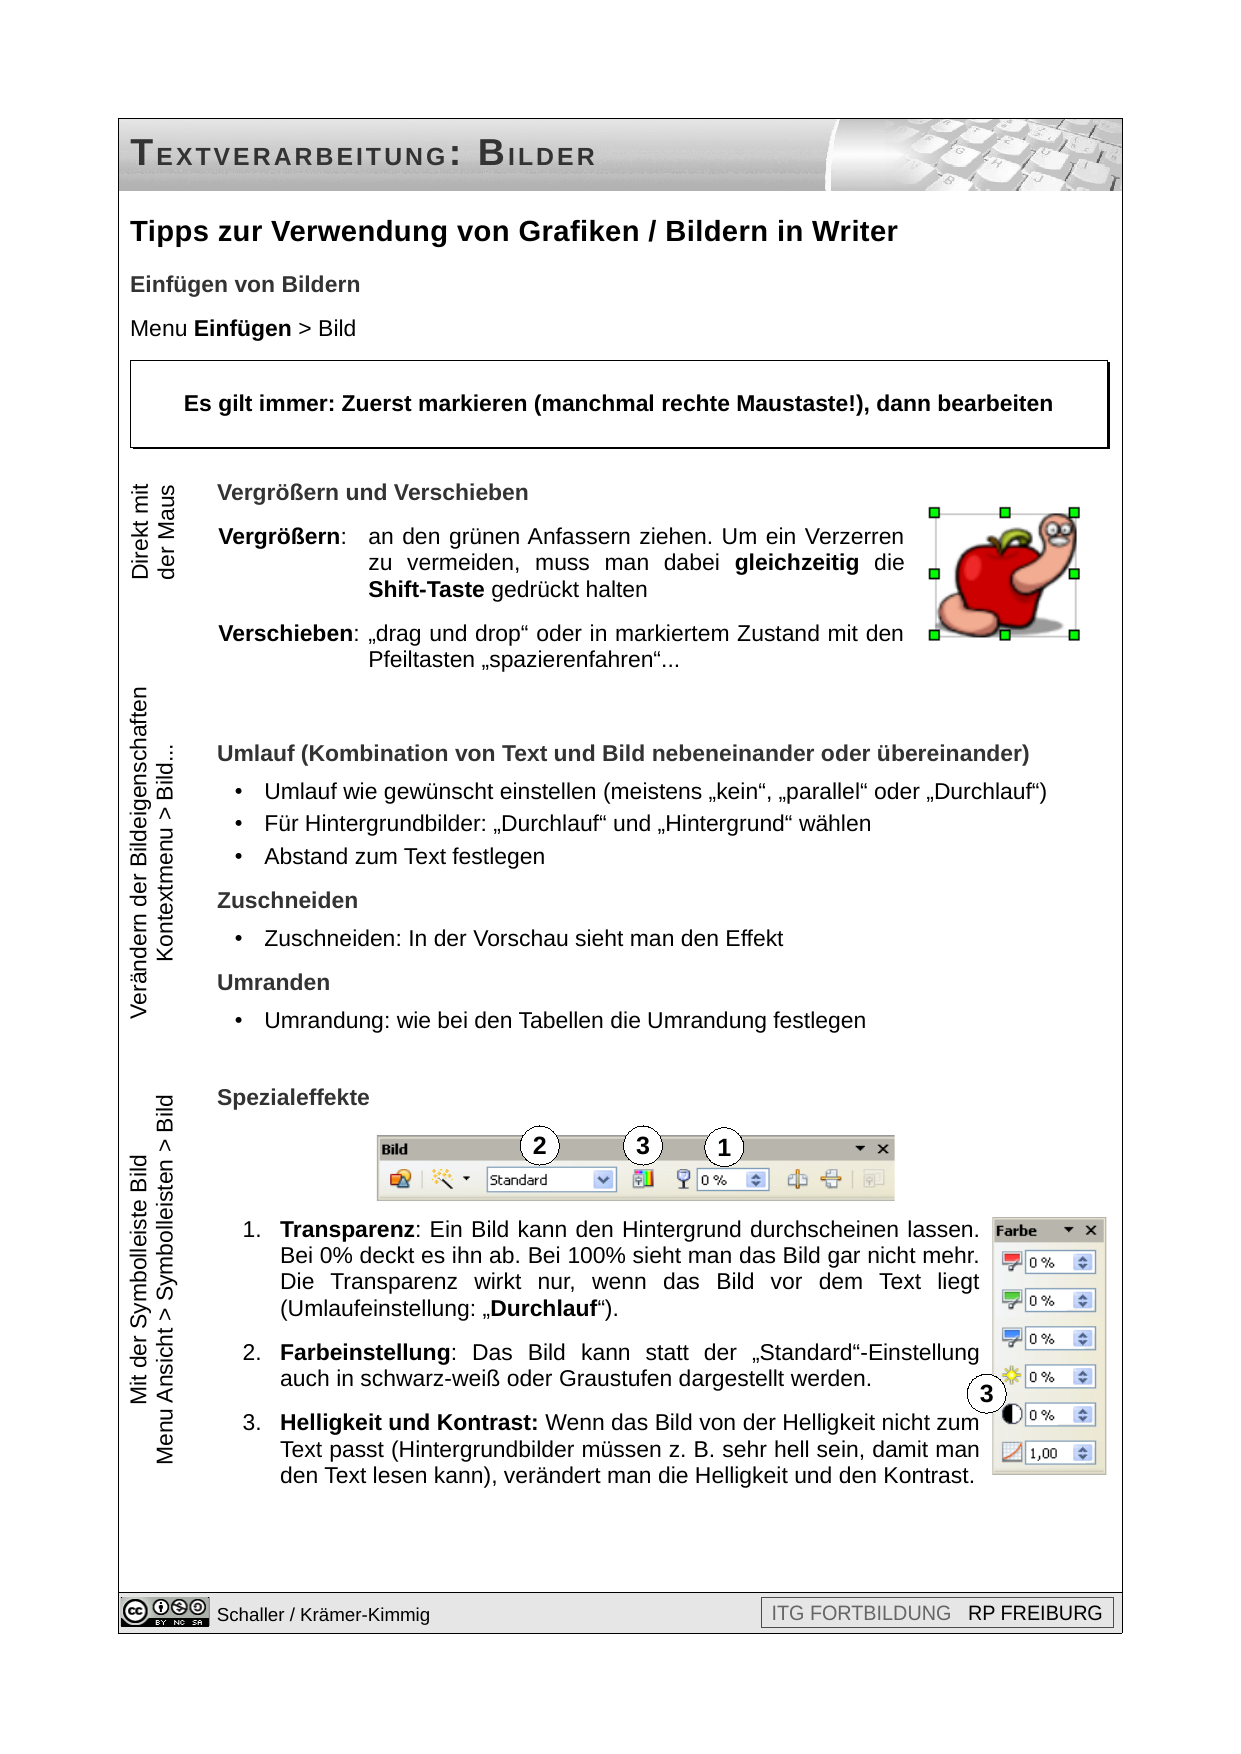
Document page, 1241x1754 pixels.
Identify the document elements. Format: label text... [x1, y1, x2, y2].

picture [992, 1217, 1109, 1475]
picture [119, 119, 1122, 191]
table_header Vergrößern und Verschieben Vergrößern: an den grünen Anfassern ziehen. Um ein Verzerren zu vermeiden, muss man dabei gleichzeitig die Shift-Taste gedrückt halten Verschieben: „drag und drop“ oder in markiertem Zustand mit den Pfeiltasten „spazierenfahren“... Umlauf (Kombination von Text und Bild nebeneinander oder übereinander) Umlauf wie gewünscht einstellen (meistens „kein“, „parallel“ oder „Durchlauf“) Für Hintergrundbilder: „Durchlauf“ und „Hintergrund“ wählen Abstand zum Text festlegen Zuschneiden Zuschneiden: In der Vorschau sieht man den Effekt Umranden Umrandung: wie bei den Tabellen die Umrandung festlegen Spezialeffekte Transparenz: Ein Bild kann den Hintergrund durchscheinen lassen. Bei 0% deckt es ihn ab. Bei 100% sieht man das Bild gar nicht mehr. Die Transparenz wirkt nur, wenn das Bild vor dem Text liegt (Umlaufeinstellung: „Durchlauf“). Farbeinstellung: Das Bild kann statt der „Standard“-Einstellung auch in schwarz-weiß oder Graustufen dargestellt werden. Helligkeit und Kontrast: Wenn das Bild von der Helligkeit nicht zum Text passt (Hintergrundbilder müssen z. B. sehr hell sein, damit man den Text lesen kann), verändert man die Helligkeit und den Kontrast. [199, 488, 1122, 1518]
picture [120, 1597, 210, 1627]
text Einfügen von Bildern [130, 271, 1110, 298]
picture [904, 487, 1091, 655]
table_header [119, 461, 199, 1518]
picture [376, 1135, 895, 1201]
table_header Vergrößern und Verschieben Vergrößern: an den grünen Anfassern ziehen. Um ein Verzerren zu vermeiden, muss man dabei gleichzeitig die Shift-Taste gedrückt halten Verschieben: „drag und drop“ oder in markiertem Zustand mit den Pfeiltasten „spazierenfahren“... Umlauf (Kombination von Text und Bild nebeneinander oder übereinander) Umlauf wie gewünscht einstellen (meistens „kein“, „parallel“ oder „Durchlauf“) Für Hintergrundbilder: „Durchlauf“ und „Hintergrund“ wählen Abstand zum Text festlegen Zuschneiden Zuschneiden: In der Vorschau sieht man den Effekt Umranden Umrandung: wie bei den Tabellen die Umrandung festlegen Spezialeffekte Transparenz: Ein Bild kann den Hintergrund durchscheinen lassen. Bei 0% deckt es ihn ab. Bei 100% sieht man das Bild gar nicht mehr. Die Transparenz wirkt nur, wenn das Bild vor dem Text liegt (Umlaufeinstellung: „Durchlauf“). Farbeinstellung: Das Bild kann statt der „Standard“-Einstellung auch in schwarz-weiß oder Graustufen dargestellt werden. Helligkeit und Kontrast: Wenn das Bild von der Helligkeit nicht zum Text passt (Hintergrundbilder müssen z. B. sehr hell sein, damit man den Text lesen kann), verändert man die Helligkeit und den Kontrast. [199, 461, 1122, 487]
text Es gilt immer: Zuerst markieren (manchmal rechte Maustaste!), dann bearbeiten [131, 387, 1107, 416]
text Tipps zur Verwendung von Grafiken / Bildern in Writer [130, 214, 1110, 248]
text Menu Einfügen > Bild [130, 315, 1110, 342]
